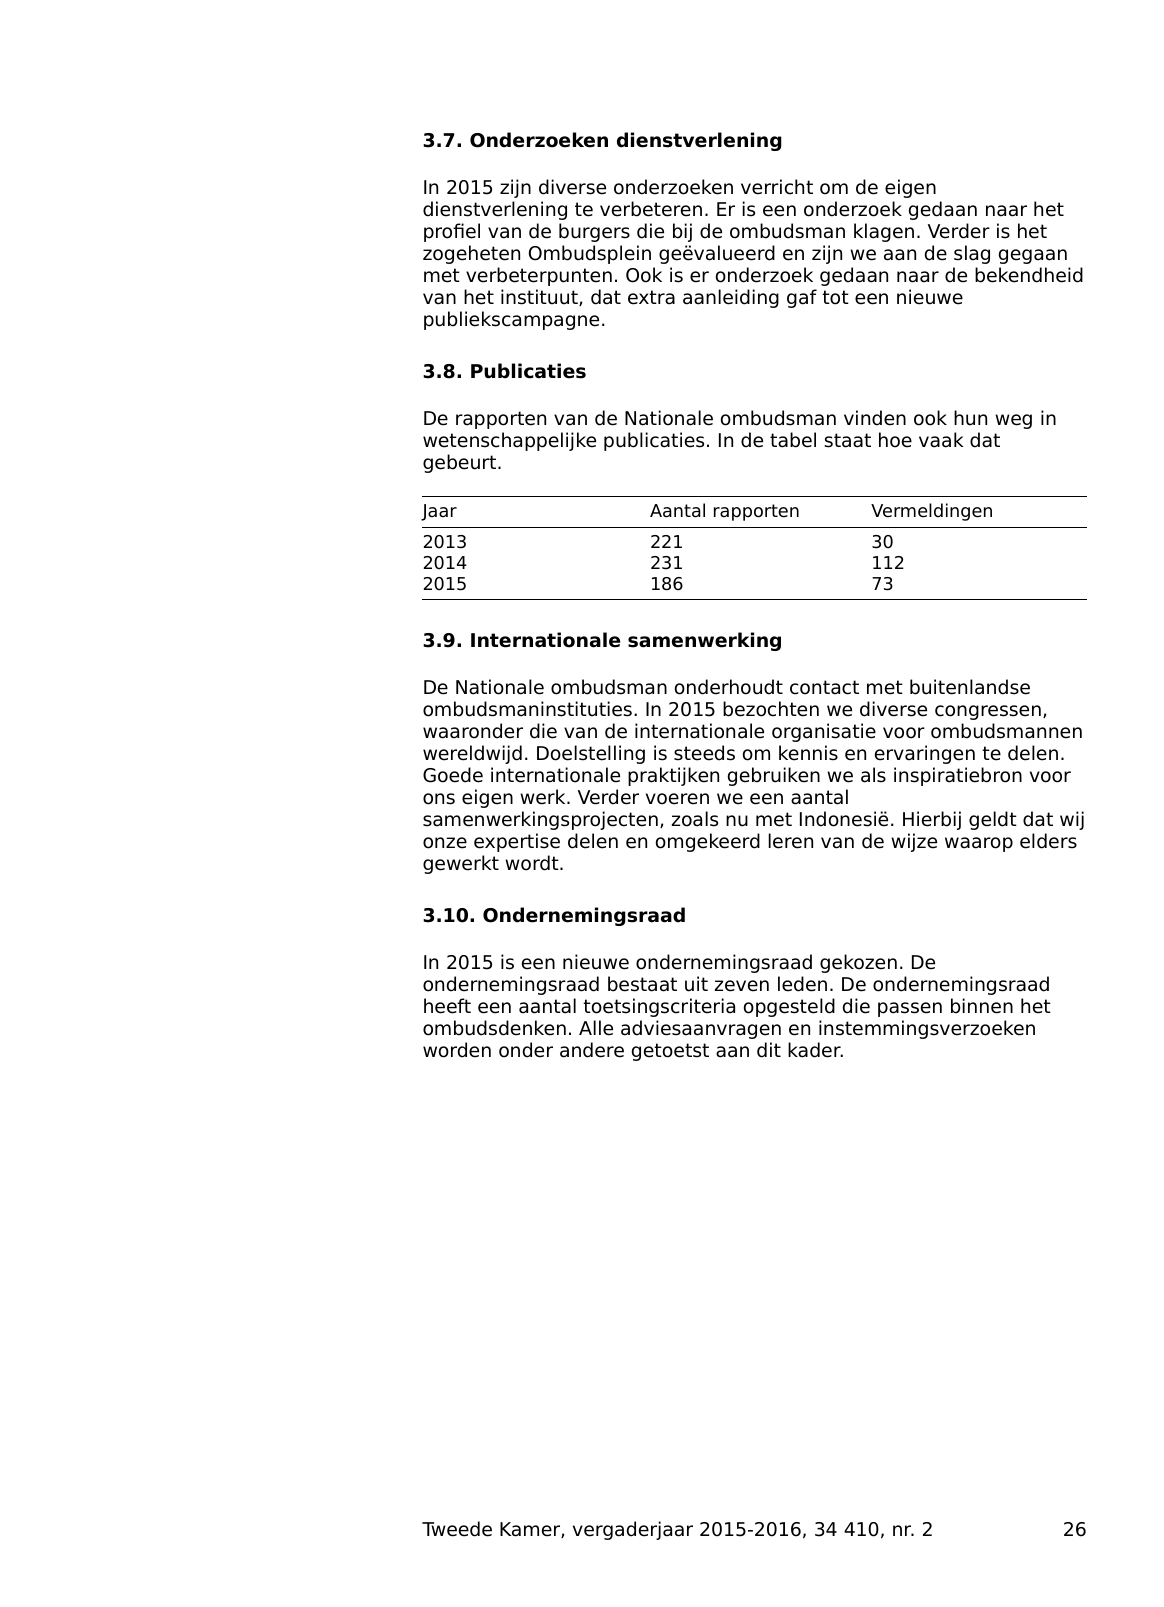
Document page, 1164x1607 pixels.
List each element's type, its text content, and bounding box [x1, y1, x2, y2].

text In 2015 is een nieuwe ondernemingsraad gekozen. De ondernemingsraad bestaat uit zeven leden. De ondernemingsraad heeft een aantal toetsingscriteria opgesteld die passen binnen het ombudsdenken. Alle adviesaanvragen en instemmingsverzoeken worden onder andere getoetst aan dit kader. [422, 952, 1087, 1062]
table_cell 2015 [422, 574, 644, 599]
table_header Vermeldingen [865, 497, 1087, 527]
table_header Jaar [422, 497, 644, 527]
table_cell 221 [644, 528, 865, 553]
table_header Aantal rapporten [644, 497, 865, 527]
text In 2015 zijn diverse onderzoeken verricht om de eigen dienstverlening te verbeteren. Er is een onderzoek gedaan naar het profiel van de burgers die bij de ombudsman klagen. Verder is het zogeheten Ombudsplein geëvalueerd en zijn we aan de slag gegaan met verbeterpunten. Ook is er onderzoek gedaan naar de bekendheid van het instituut, dat extra aanleiding gaf tot een nieuwe publiekscampagne. [422, 177, 1087, 331]
subtitle 3.9. Internationale samenwerking [422, 630, 1087, 652]
subtitle 3.7. Onderzoeken dienstverlening [422, 130, 1087, 152]
table_cell 2014 [422, 553, 644, 573]
table_cell 2013 [422, 528, 644, 553]
table_cell 30 [865, 528, 1087, 553]
table_cell 186 [644, 574, 865, 599]
table_cell 112 [865, 553, 1087, 573]
subtitle 3.10. Ondernemingsraad [422, 905, 1087, 927]
text De rapporten van de Nationale ombudsman vinden ook hun weg in wetenschappelijke publicaties. In de tabel staat hoe vaak dat gebeurt. [422, 408, 1087, 474]
subtitle 3.8. Publicaties [422, 361, 1087, 383]
table_cell 73 [865, 574, 1087, 599]
table_cell 231 [644, 553, 865, 573]
text De Nationale ombudsman onderhoudt contact met buitenlandse ombudsmaninstituties. In 2015 bezochten we diverse congressen, waaronder die van de internationale organisatie voor ombudsmannen wereldwijd. Doelstelling is steeds om kennis en ervaringen te delen. Goede internationale praktijken gebruiken we als inspiratiebron voor ons eigen werk. Verder voeren we een aantal samenwerkingsprojecten, zoals nu met Indonesië. Hierbij geldt dat wij onze expertise delen en omgekeerd leren van de wijze waarop elders gewerkt wordt. [422, 677, 1087, 875]
